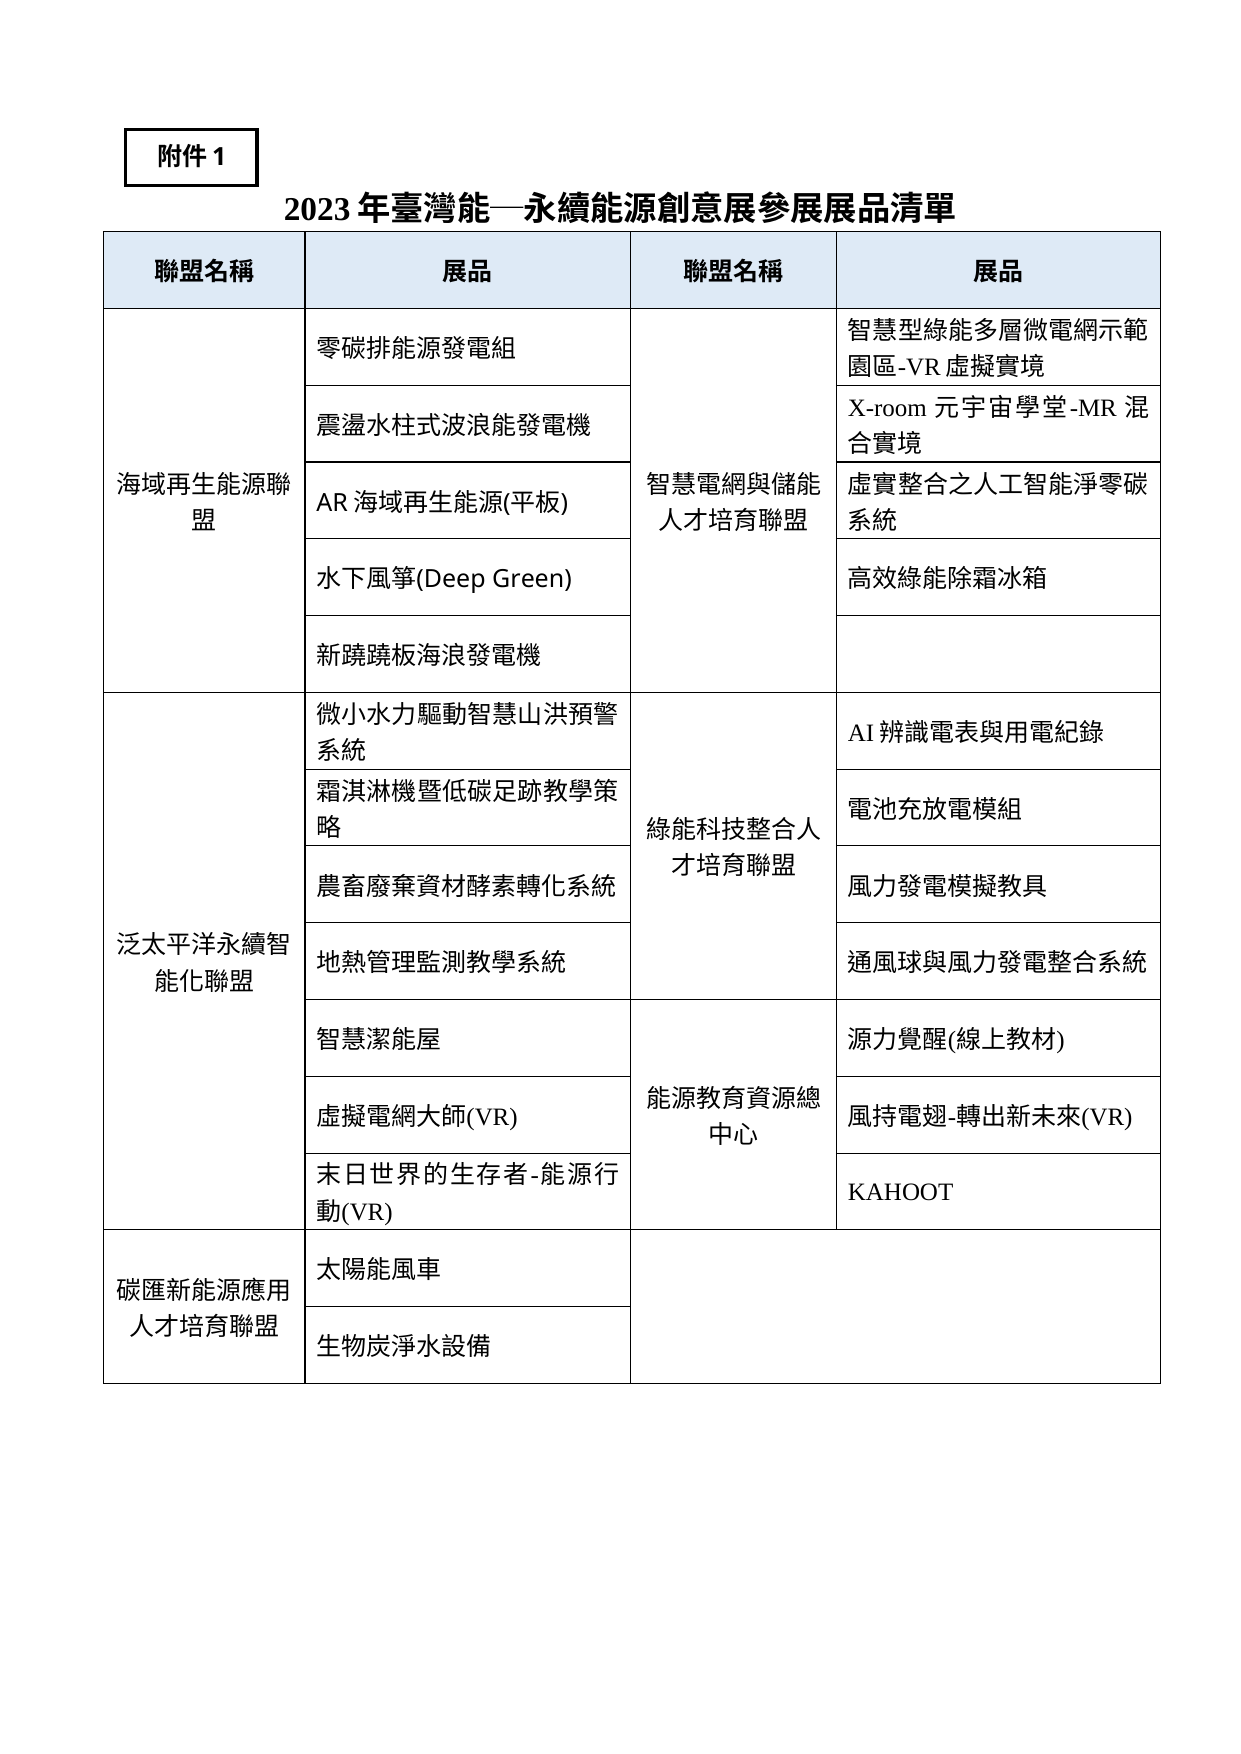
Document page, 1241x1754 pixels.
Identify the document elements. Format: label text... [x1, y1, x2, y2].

table_cell 太陽能風車 [306, 1230, 630, 1306]
table_cell 泛太平洋永續智能化聯盟 [104, 693, 304, 1229]
table_cell 新蹺蹺板海浪發電機 [306, 616, 630, 692]
table_cell 零碳排能源發電組 [306, 309, 630, 385]
table_cell 霜淇淋機暨低碳足跡教學策略 [306, 770, 630, 845]
table_cell 碳匯新能源應用人才培育聯盟 [104, 1230, 304, 1383]
table_cell 震盪水柱式波浪能發電機 [306, 386, 630, 461]
table_header 聯盟名稱 [104, 232, 304, 308]
table_cell 虛實整合之人工智能淨零碳系統 [837, 463, 1160, 538]
table_cell 通風球與風力發電整合系統 [837, 923, 1160, 999]
table_cell 水下風箏(Deep Green) [306, 539, 630, 615]
text 附件1 [141, 137, 242, 173]
table_cell 智慧潔能屋 [306, 1000, 630, 1076]
table_header 展品 [837, 232, 1160, 308]
table_cell 綠能科技整合人才培育聯盟 [631, 693, 836, 999]
table_cell 地熱管理監測教學系統 [306, 923, 630, 999]
table_cell AI辨識電表與用電紀錄 [837, 693, 1160, 768]
table_cell 農畜廢棄資材酵素轉化系統 [306, 846, 630, 922]
table_cell 能源教育資源總中心 [631, 1000, 836, 1229]
table_cell 虛擬電網大師(VR) [306, 1077, 630, 1152]
table_cell 末日世界的生存者-能源行動(VR) [306, 1154, 630, 1229]
table_cell [631, 1230, 1160, 1383]
table_cell 微小水力驅動智慧山洪預警系統 [306, 693, 630, 768]
table_cell 風持電翅-轉出新未來(VR) [837, 1077, 1160, 1152]
table_cell [837, 616, 1160, 692]
table_cell 高效綠能除霜冰箱 [837, 539, 1160, 615]
table_header 聯盟名稱 [631, 232, 836, 308]
table_cell X-room元宇宙學堂-MR混合實境 [837, 386, 1160, 461]
table_cell 風力發電模擬教具 [837, 846, 1160, 922]
table_header 展品 [306, 232, 630, 308]
table_cell 智慧電網與儲能人才培育聯盟 [631, 309, 836, 692]
table_cell 源力覺醒(線上教材) [837, 1000, 1160, 1076]
table_cell AR海域再生能源(平板) [306, 463, 630, 538]
table_cell 電池充放電模組 [837, 770, 1160, 845]
text 2023年臺灣能─永續能源創意展參展展品清單 [118, 179, 1122, 231]
table_cell 海域再生能源聯盟 [104, 309, 304, 692]
table_cell 智慧型綠能多層微電網示範園區-VR虛擬實境 [837, 309, 1160, 385]
table_cell KAHOOT [837, 1154, 1160, 1229]
table_cell 生物炭淨水設備 [306, 1307, 630, 1383]
